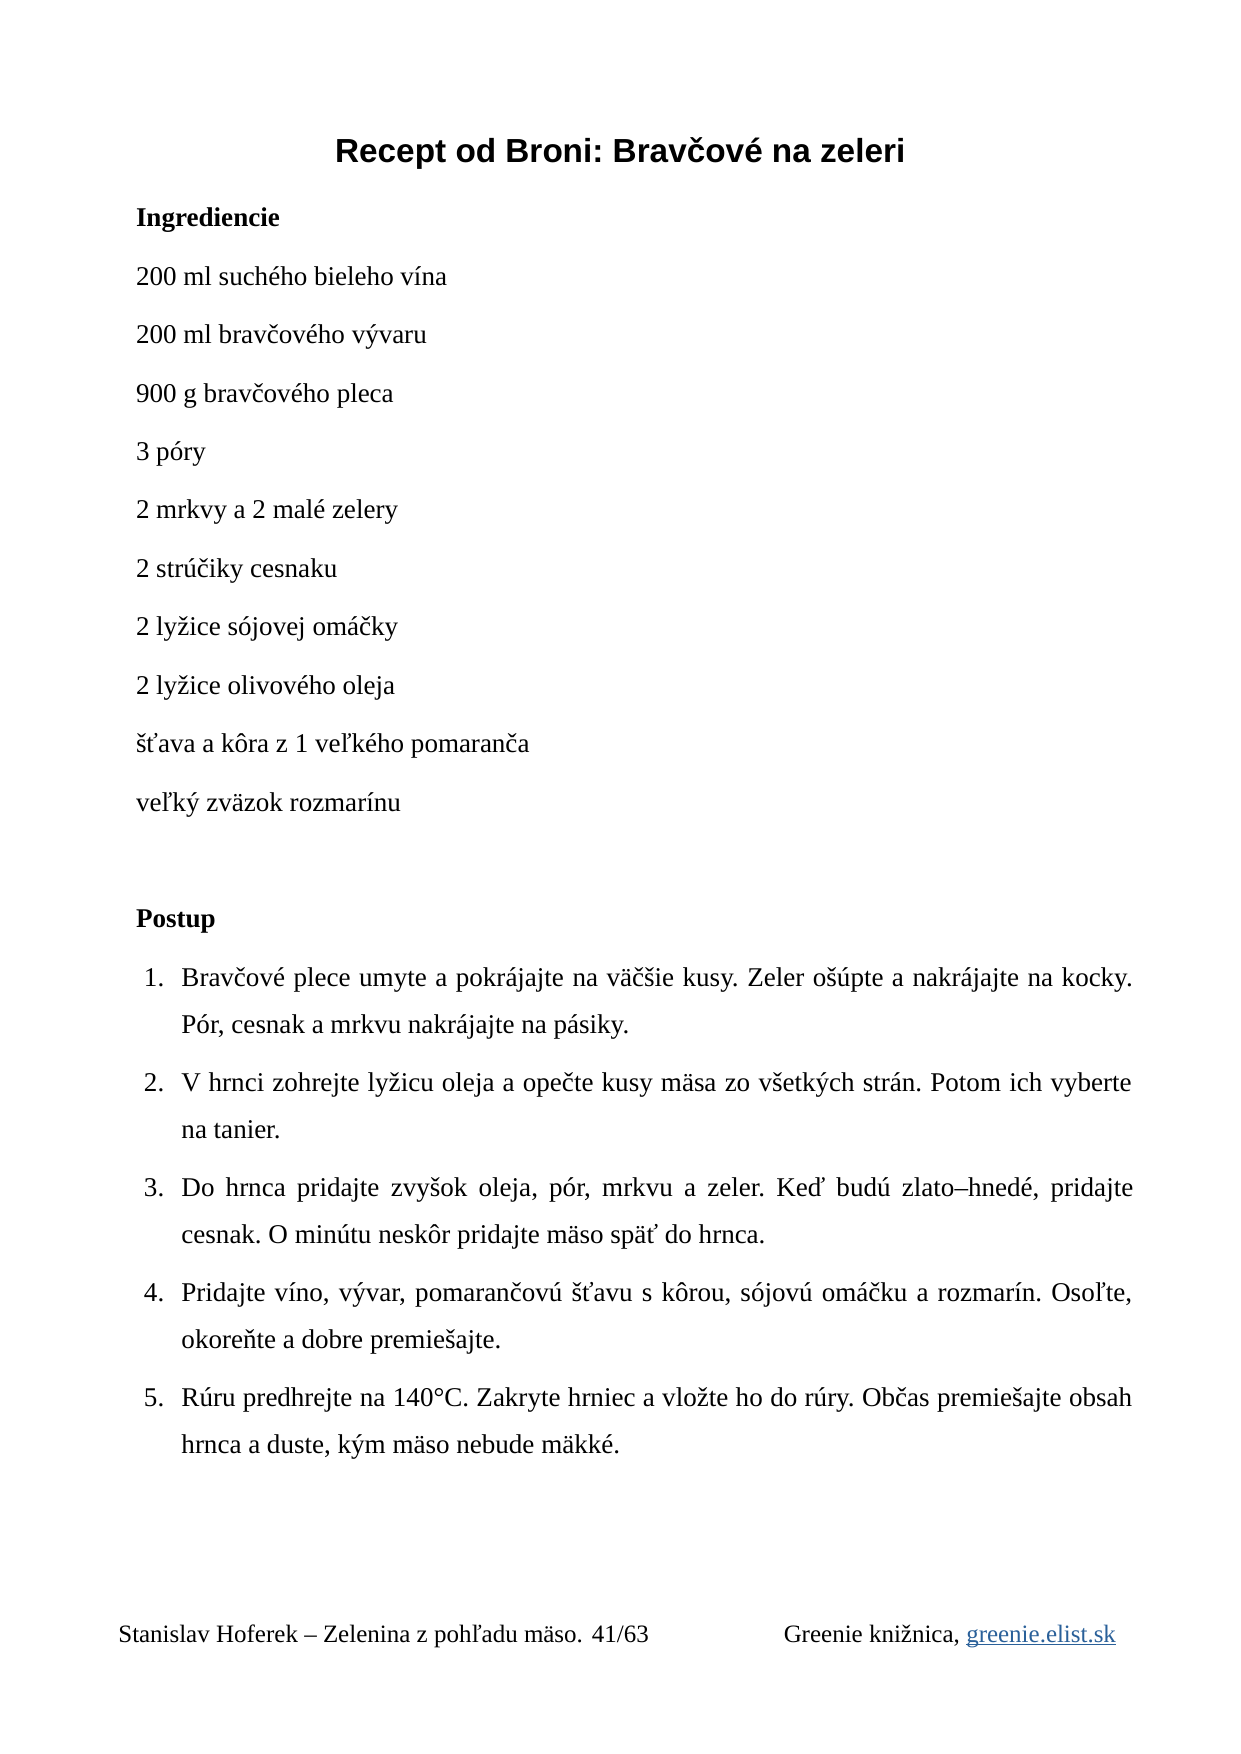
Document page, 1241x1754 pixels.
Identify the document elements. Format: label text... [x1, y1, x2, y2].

text 2 lyžice sójovej omáčky [106, 610, 1134, 642]
text 2 mrkvy a 2 malé zelery [106, 493, 1134, 525]
text veľký zväzok rozmarínu [106, 786, 1134, 817]
subtitle Recept od Broni: Bravčové na zeleri [106, 131, 1134, 170]
text 200 ml suchého bieleho vína [106, 260, 1134, 291]
text 200 ml bravčového vývaru [106, 318, 1134, 349]
text 900 g bravčového pleca [106, 377, 1134, 408]
list Do hrnca pridajte zvyšok oleja, pór, mrkvu a zeler. Keď budú zlato–hnedé, pridajte cesnak. O minútu neskôr pridajte mäso späť do hrnca. [144, 1171, 1134, 1249]
list Rúru predhrejte na 140°C. Zakryte hrniec a vložte ho do rúry. Občas premiešajte obsah hrnca a duste, kým mäso nebude mäkké. [144, 1381, 1134, 1459]
text šťava a kôra z 1 veľkého pomaranča [106, 727, 1134, 758]
text Ingrediencie [106, 201, 1134, 232]
text 2 strúčiky cesnaku [106, 552, 1134, 583]
text 3 póry [106, 435, 1134, 466]
list Pridajte víno, vývar, pomarančovú šťavu s kôrou, sójovú omáčku a rozmarín. Osoľte, okoreňte a dobre premiešajte. [144, 1276, 1134, 1354]
list V hrnci zohrejte lyžicu oleja a opečte kusy mäsa zo všetkých strán. Potom ich vyberte na tanier. [144, 1066, 1134, 1144]
text 2 lyžice olivového oleja [106, 669, 1134, 700]
text Postup [106, 903, 1134, 934]
list Bravčové plece umyte a pokrájajte na väčšie kusy. Zeler ošúpte a nakrájajte na kocky. Pór, cesnak a mrkvu nakrájajte na pásiky. [144, 961, 1134, 1039]
